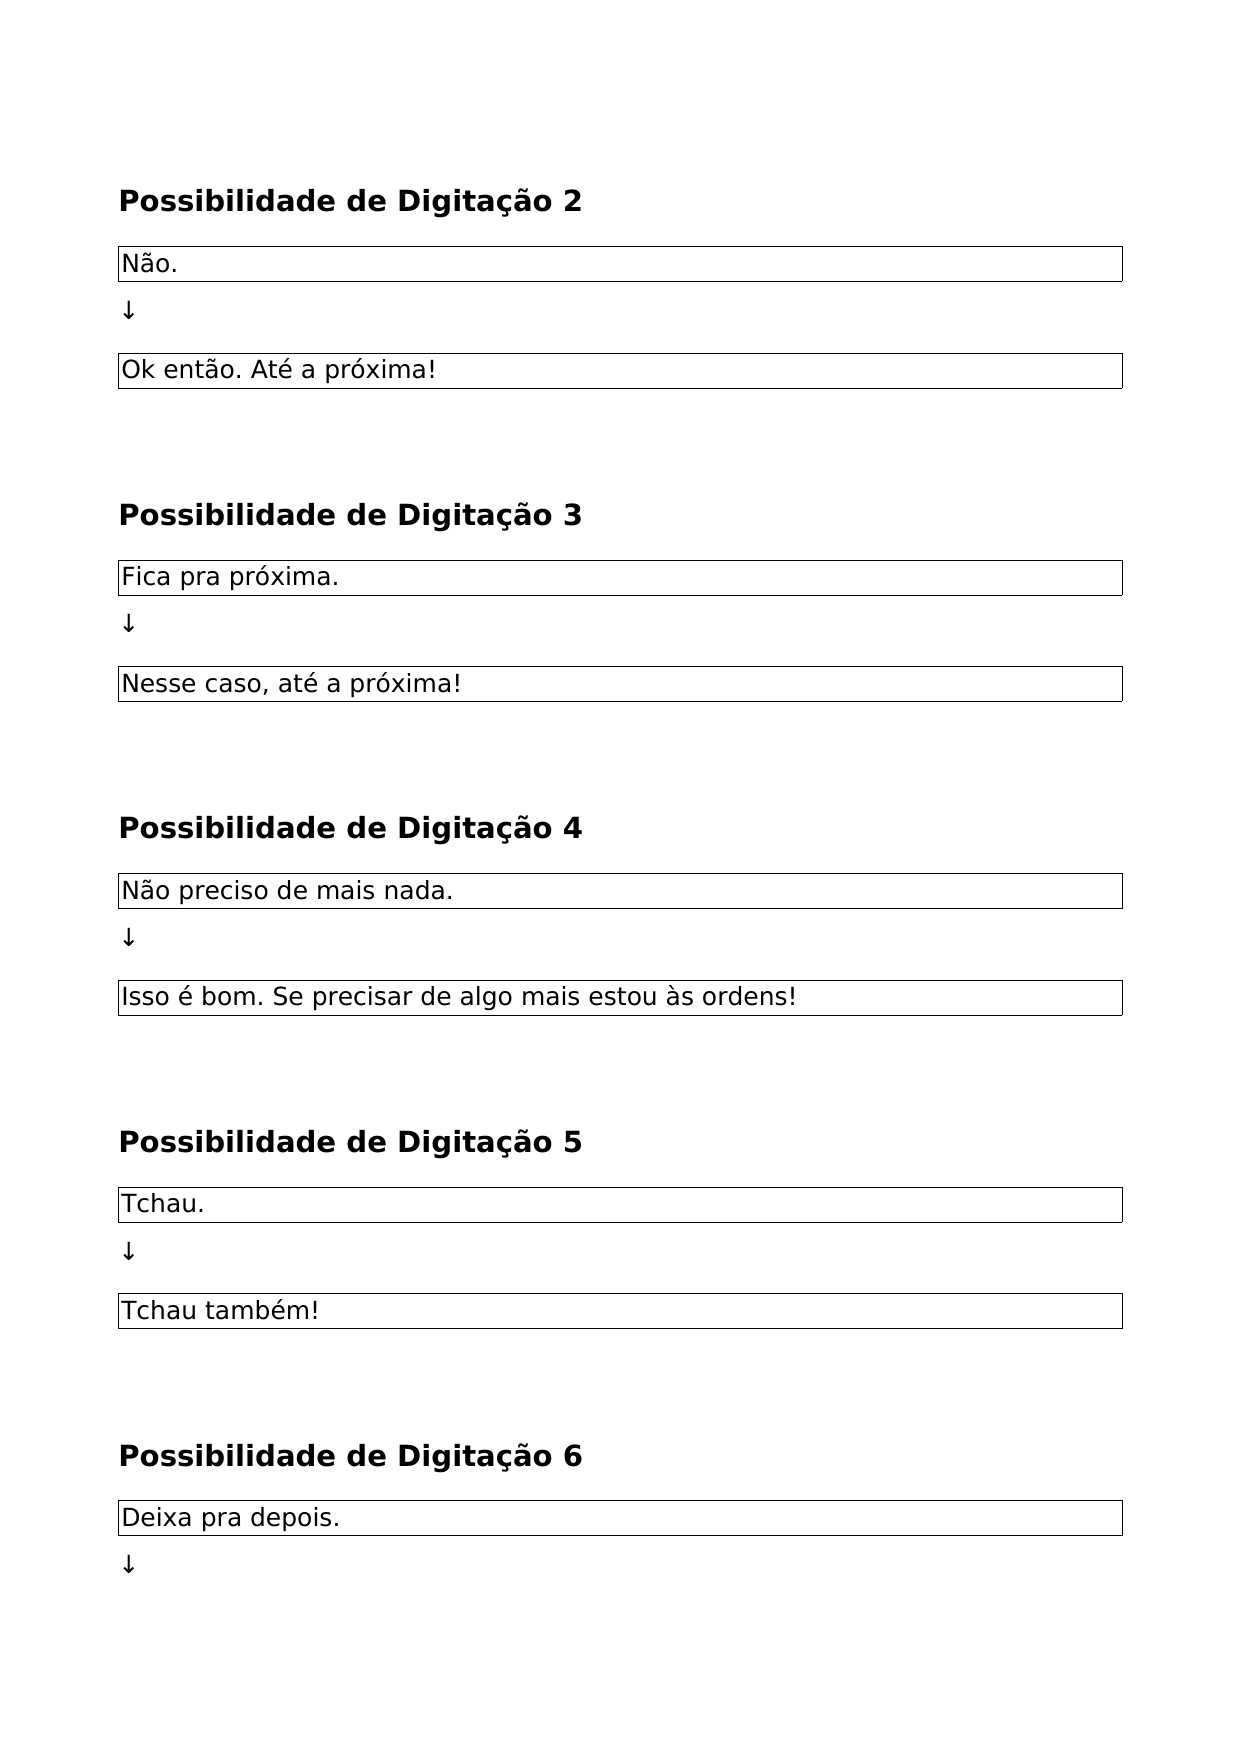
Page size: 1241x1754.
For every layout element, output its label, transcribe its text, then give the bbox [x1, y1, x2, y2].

text ↓ [118, 1237, 1122, 1266]
text ↓ [118, 296, 1122, 325]
table_header Nesse caso, até a próxima! [119, 667, 1122, 701]
table_header Não preciso de mais nada. [119, 874, 1122, 908]
subtitle Possibilidade de Digitação 3 [118, 498, 1122, 532]
text ↓ [118, 1550, 1122, 1579]
subtitle Possibilidade de Digitação 2 [118, 185, 1122, 219]
table_header Ok então. Até a próxima! [119, 354, 1122, 388]
subtitle Possibilidade de Digitação 4 [118, 812, 1122, 846]
text ↓ [118, 923, 1122, 952]
table_header Deixa pra depois. [119, 1501, 1122, 1535]
table_header Tchau. [119, 1188, 1122, 1222]
table_header Isso é bom. Se precisar de algo mais estou às ordens! [119, 981, 1122, 1015]
table_header Fica pra próxima. [119, 561, 1122, 595]
subtitle Possibilidade de Digitação 6 [118, 1439, 1122, 1473]
subtitle Possibilidade de Digitação 5 [118, 1125, 1122, 1159]
table_header Não. [119, 247, 1122, 281]
table_header Tchau também! [119, 1294, 1122, 1328]
text ↓ [118, 609, 1122, 639]
